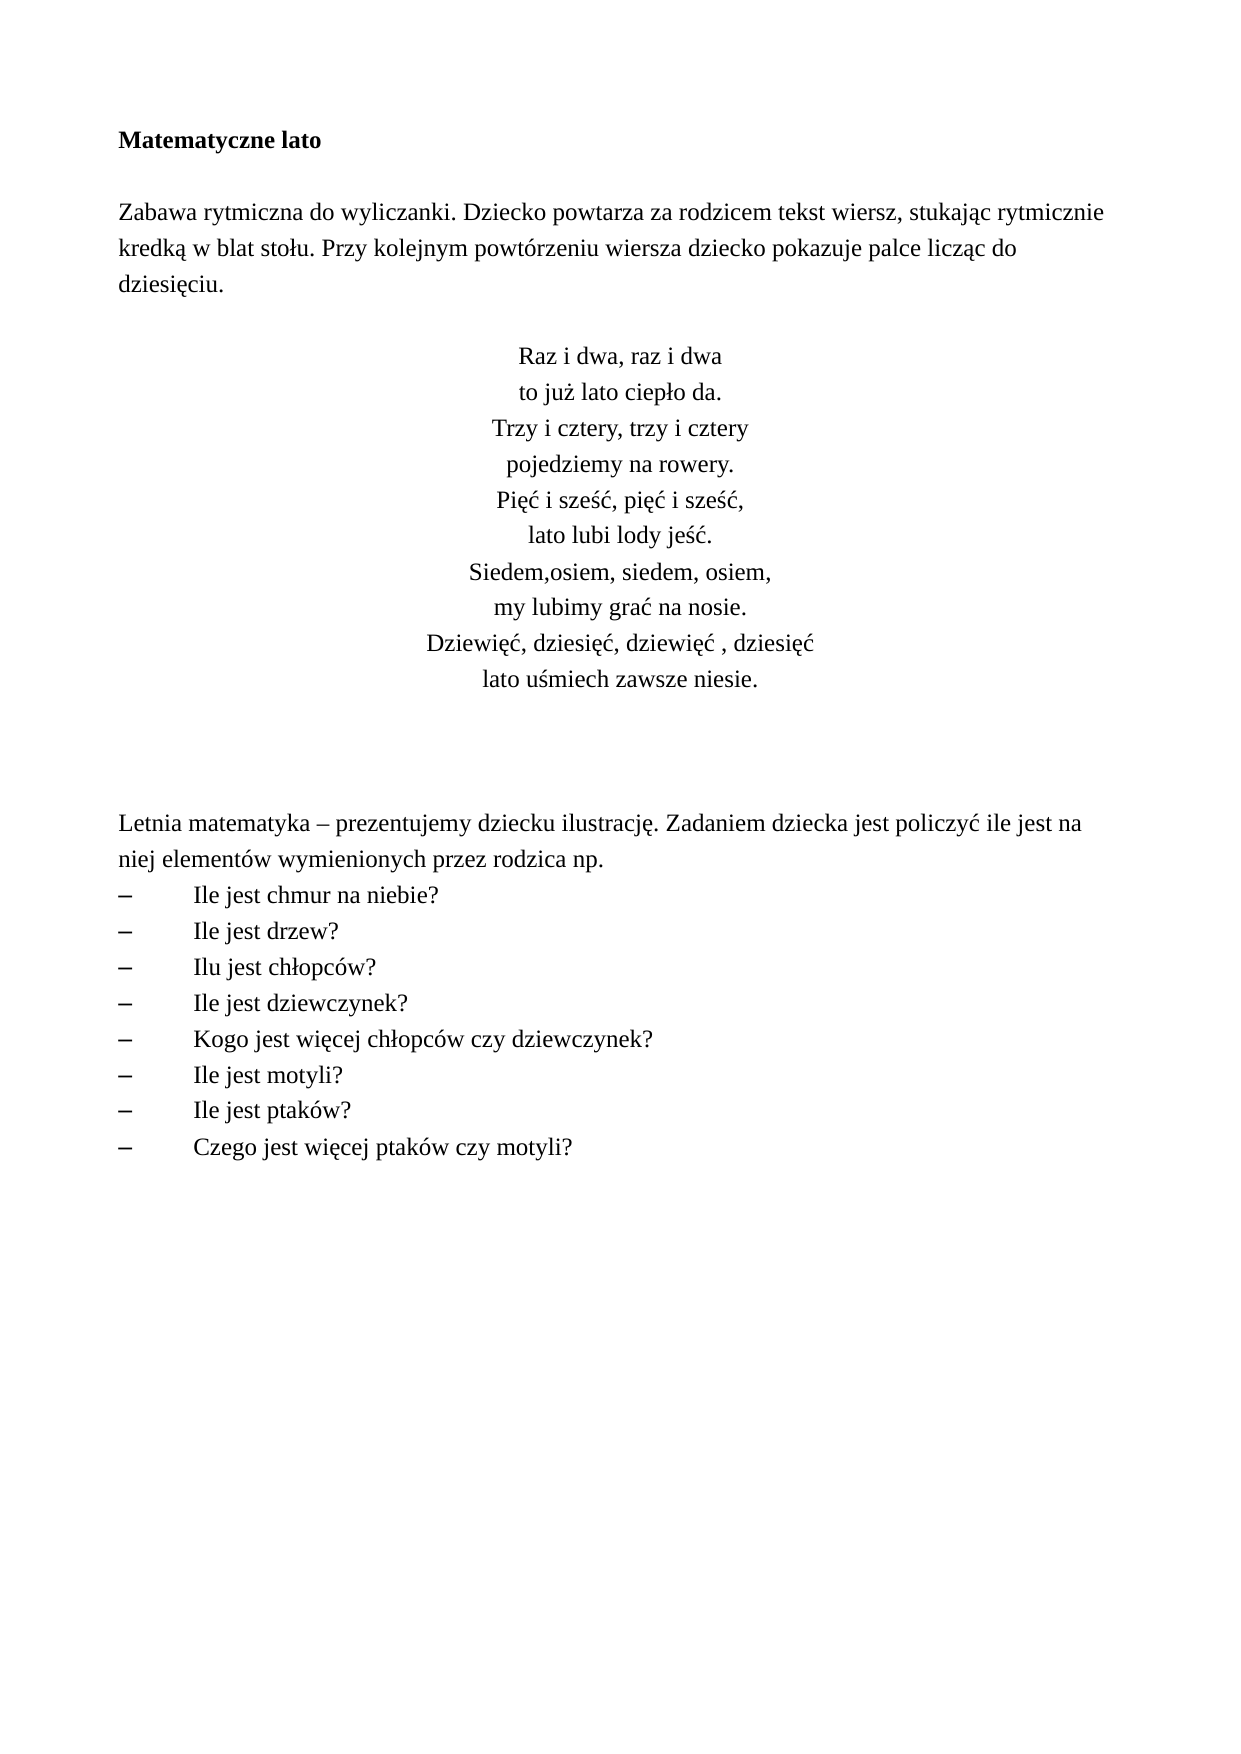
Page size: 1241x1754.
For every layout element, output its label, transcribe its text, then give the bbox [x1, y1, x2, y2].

text Zabawa rytmiczna do wyliczanki. Dziecko powtarza za rodzicem tekst wiersz, stukając rytmicznie kredką w blat stołu. Przy kolejnym powtórzeniu wiersza dziecko pokazuje palce licząc do dziesięciu. [118, 190, 1122, 298]
text to już lato ciepło da. [118, 370, 1122, 406]
list Ile jest drzew? [118, 909, 1122, 945]
text Raz i dwa, raz i dwa [118, 334, 1122, 370]
text pojedziemy na rowery. [118, 442, 1122, 477]
list Czego jest więcej ptaków czy motyli? [118, 1124, 1122, 1160]
text Siedem,osiem, siedem, osiem, [118, 549, 1122, 585]
text lato lubi lody jeść. [118, 513, 1122, 549]
text Trzy i cztery, trzy i cztery [118, 406, 1122, 442]
list Ilu jest chłopców? [118, 945, 1122, 981]
text Pięć i sześć, pięć i sześć, [118, 477, 1122, 513]
list Ile jest motyli? [118, 1052, 1122, 1088]
list Ile jest chmur na niebie? [118, 873, 1122, 909]
list Ile jest ptaków? [118, 1088, 1122, 1124]
text Dziewięć, dziesięć, dziewięć , dziesięć [118, 621, 1122, 657]
text my lubimy grać na nosie. [118, 585, 1122, 621]
list Kogo jest więcej chłopców czy dziewczynek? [118, 1017, 1122, 1052]
list Ile jest dziewczynek? [118, 981, 1122, 1017]
text Letnia matematyka – prezentujemy dziecku ilustrację. Zadaniem dziecka jest policzyć ile jest na niej elementów wymienionych przez rodzica np. [118, 801, 1122, 873]
text lato uśmiech zawsze niesie. [118, 657, 1122, 693]
text Matematyczne lato [118, 118, 1122, 154]
